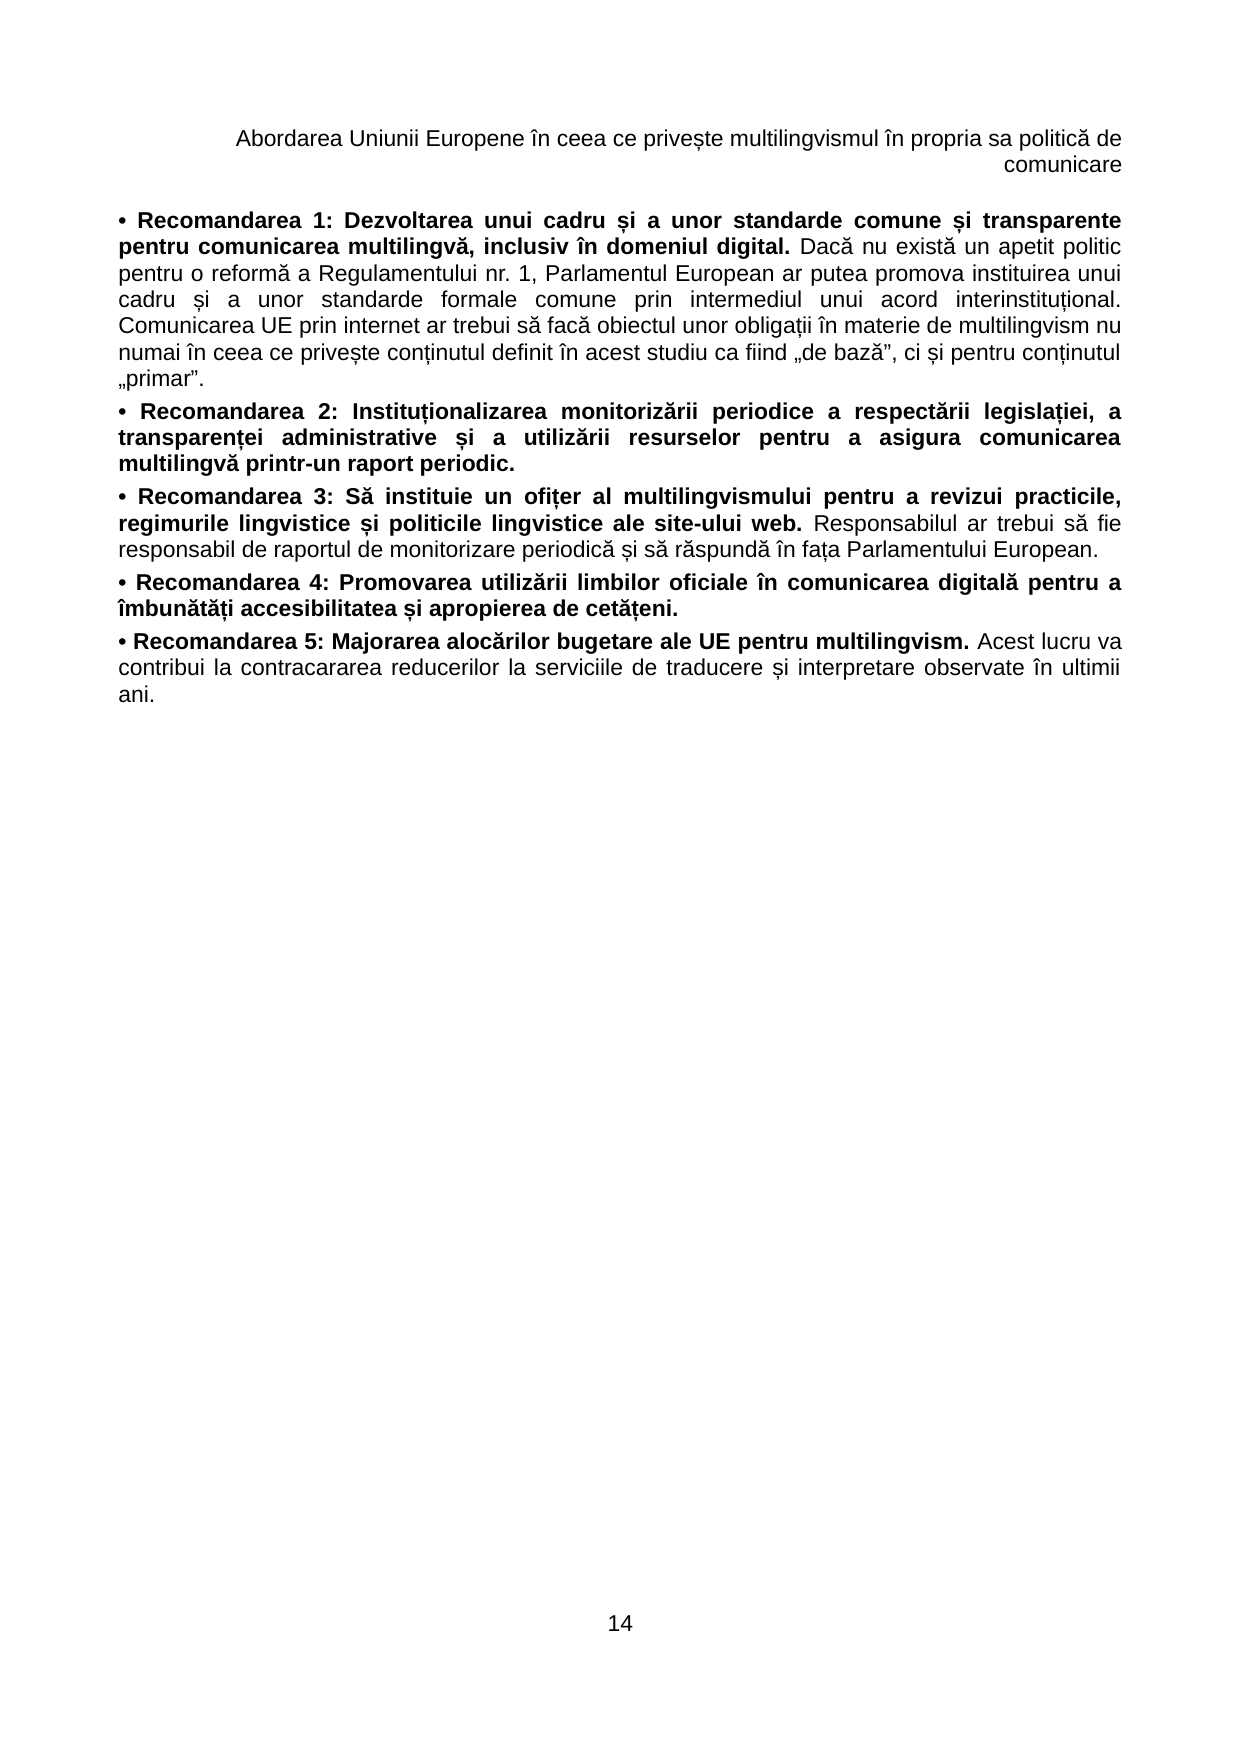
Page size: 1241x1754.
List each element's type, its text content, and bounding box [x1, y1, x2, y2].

text • Recomandarea 2: Instituționalizarea monitorizării periodice a respectării legislației, a transparenței administrative și a utilizării resurselor pentru a asigura comunicarea multilingvă printr-un raport periodic. [118, 398, 1122, 477]
text • Recomandarea 5: Majorarea alocărilor bugetare ale UE pentru multilingvism. Acest lucru va contribui la contracararea reducerilor la serviciile de traducere și interpretare observate în ultimii ani. [118, 628, 1122, 707]
text • Recomandarea 1: Dezvoltarea unui cadru și a unor standarde comune și transparente pentru comunicarea multilingvă, inclusiv în domeniul digital. Dacă nu există un apetit politic pentru o reformă a Regulamentului nr. 1, Parlamentul European ar putea promova instituirea unui cadru și a unor standarde formale comune prin intermediul unui acord interinstituțional. Comunicarea UE prin internet ar trebui să facă obiectul unor obligații în materie de multilingvism nu numai în ceea ce privește conținutul definit în acest studiu ca fiind „de bază”, ci și pentru conținutul „primar”. [118, 207, 1122, 391]
text • Recomandarea 4: Promovarea utilizării limbilor oficiale în comunicarea digitală pentru a îmbunătăți accesibilitatea și apropierea de cetățeni. [118, 569, 1122, 621]
text • Recomandarea 3: Să instituie un ofițer al multilingvismului pentru a revizui practicile, regimurile lingvistice și politicile lingvistice ale site-ului web. Responsabilul ar trebui să fie responsabil de raportul de monitorizare periodică și să răspundă în fața Parlamentului European. [118, 483, 1122, 562]
